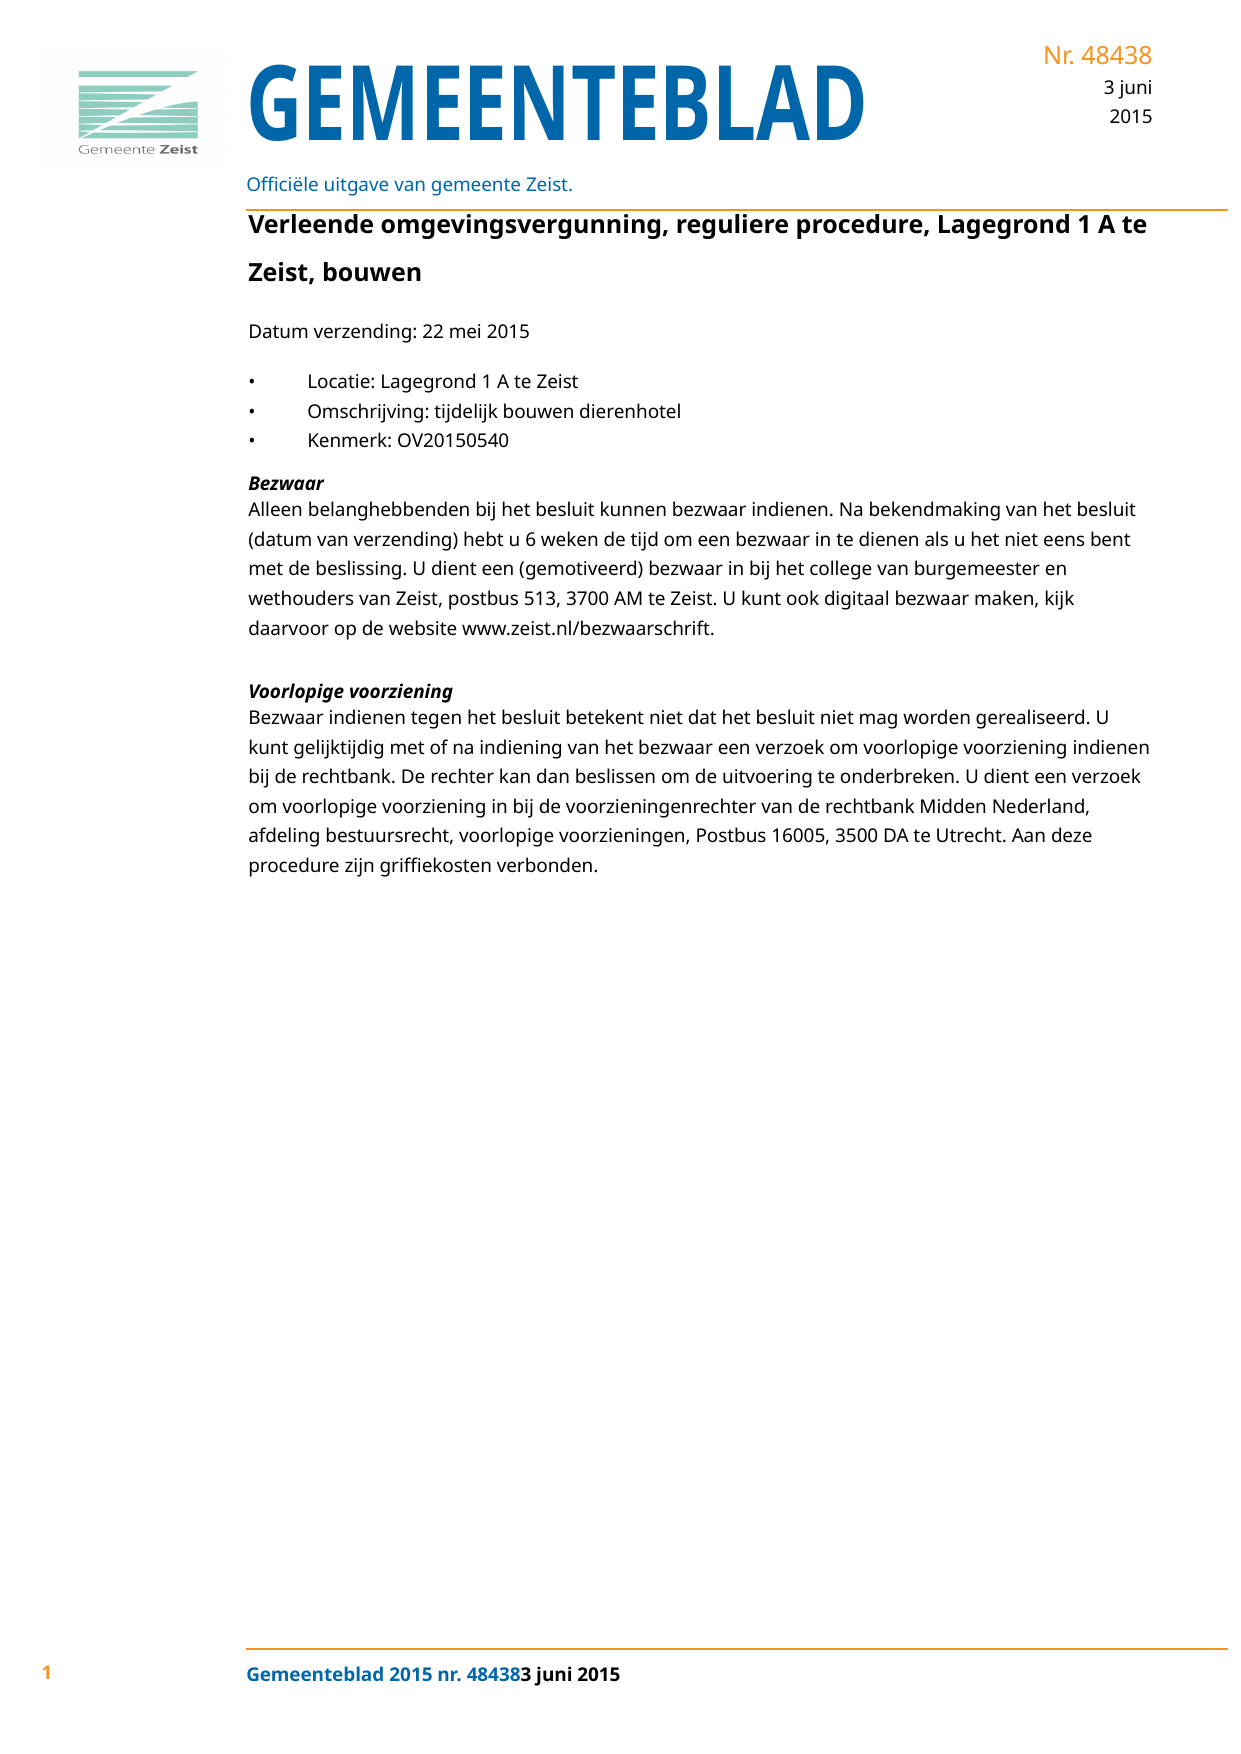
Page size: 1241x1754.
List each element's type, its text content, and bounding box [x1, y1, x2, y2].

list Locatie: Lagegrond 1 A te Zeist [248, 368, 1152, 394]
text Alleen belanghebbenden bij het besluit kunnen bezwaar indienen. Na bekendmaking van het besluit (datum van verzending) hebt u 6 weken de tijd om een bezwaar in te dienen als u het niet eens bent met de beslissing. U dient een (gemotiveerd) bezwaar in bij het college van burgemeester en wethouders van Zeist, postbus 513, 3700 AM te Zeist. U kunt ook digitaal bezwaar maken, kijk daarvoor op de website www.zeist.nl/bezwaarschrift. [248, 496, 1152, 640]
list Kenmerk: OV20150540 [248, 427, 1152, 453]
list Omschrijving: tijdelijk bouwen dierenhotel [248, 398, 1152, 424]
text Bezwaar indienen tegen het besluit betekent niet dat het besluit niet mag worden gerealiseerd. U kunt gelijktijdig met of na indiening van het bezwaar een verzoek om voorlopige voorziening indienen bij de rechtbank. De rechter kan dan beslissen om de uitvoering te onderbreken. U dient een verzoek om voorlopige voorziening in bij de voorzieningenrechter van de rechtbank Midden Nederland, afdeling bestuursrecht, voorlopige voorzieningen, Postbus 16005, 3500 DA te Utrecht. Aan deze procedure zijn griffiekosten verbonden. [248, 704, 1152, 878]
text Datum verzending: 22 mei 2015 [248, 318, 1152, 344]
text Voorlopige voorziening [248, 679, 1152, 704]
text Verleende omgevingsvergunning, reguliere procedure, Lagegrond 1 A te Zeist, bouwen [248, 211, 1152, 288]
text Bezwaar [248, 471, 1152, 496]
picture [41, 47, 231, 172]
